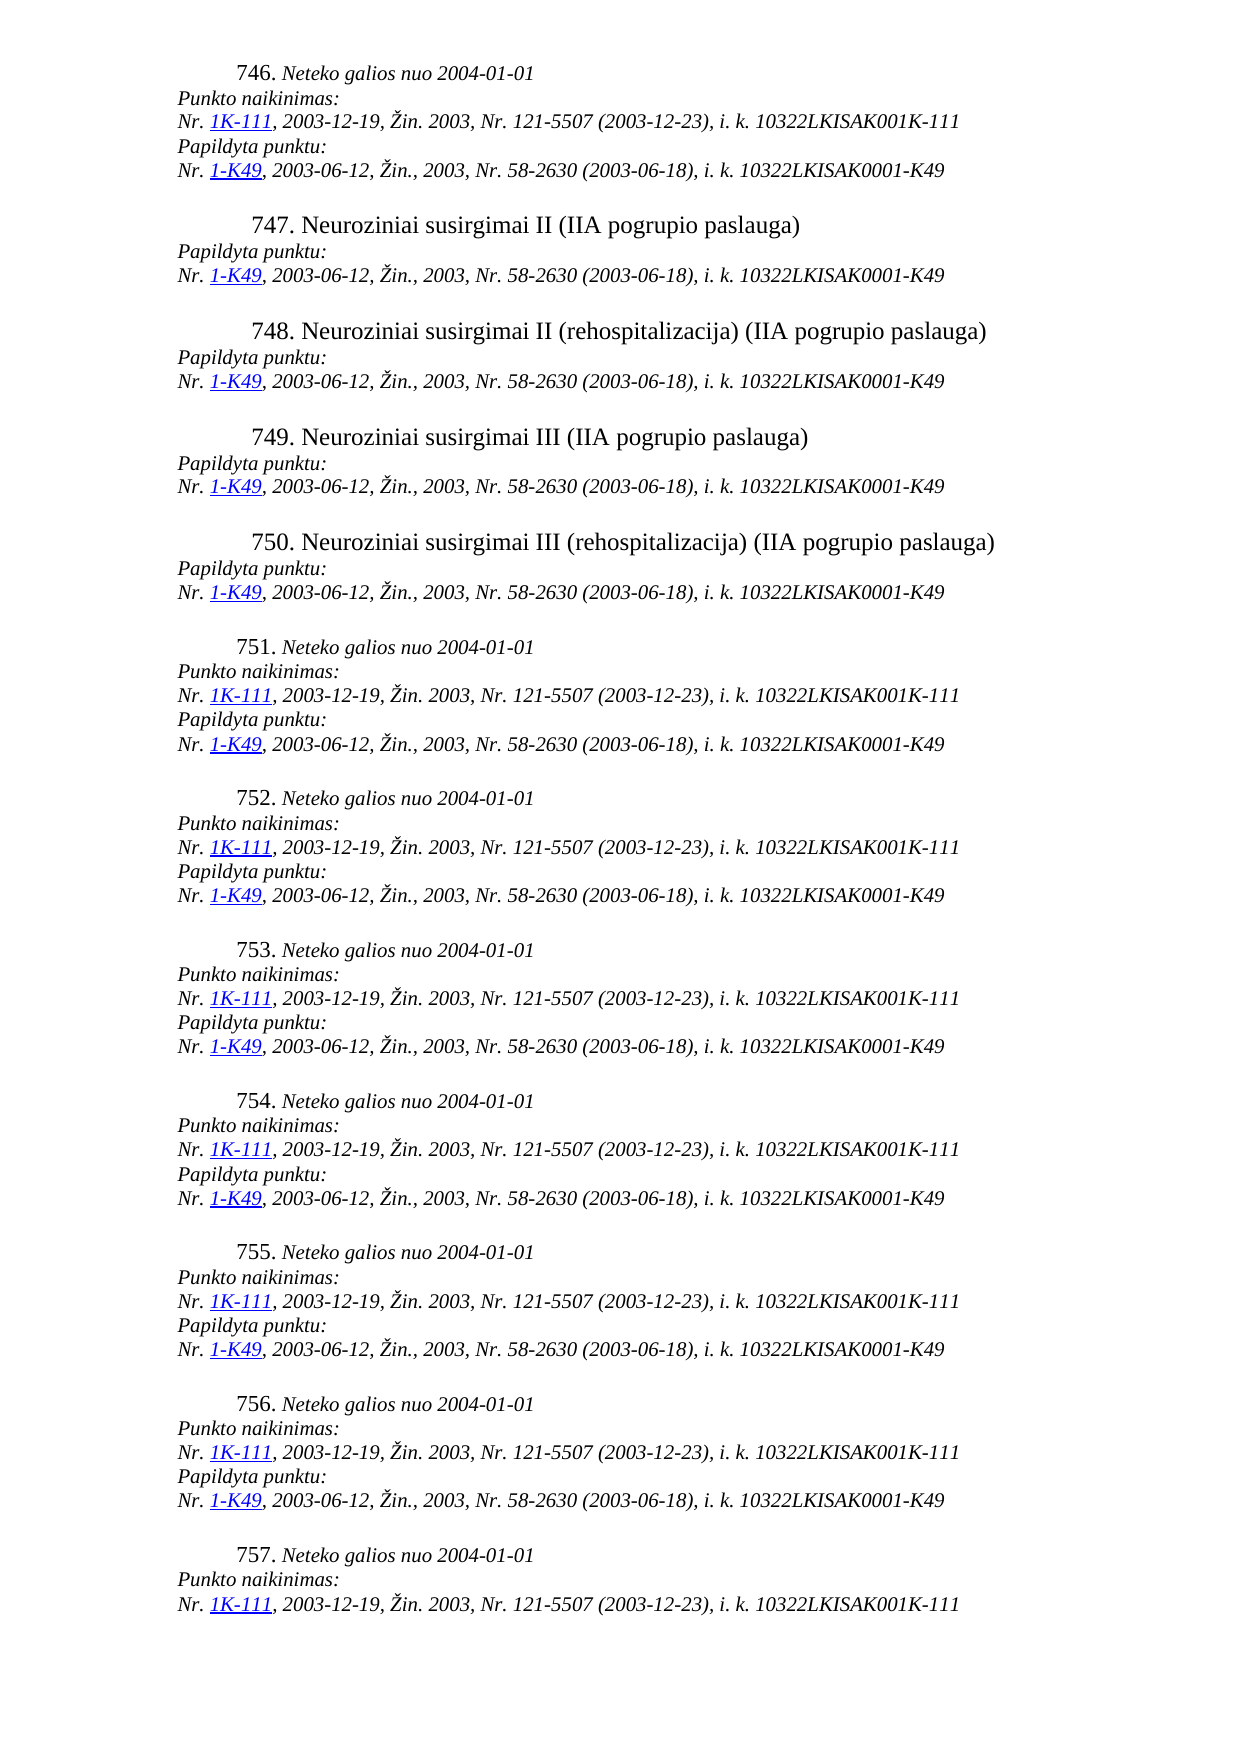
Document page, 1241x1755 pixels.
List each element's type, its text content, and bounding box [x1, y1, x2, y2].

text Papildyta punktu: [177, 1161, 1181, 1186]
text Papildyta punktu: [177, 707, 1181, 731]
text Nr. 1-K49, 2003-06-12, Žin., 2003, Nr. 58-2630 (2003-06-18), i. k. 10322LKISAK0001-K49 [177, 1337, 1181, 1361]
text Nr. 1K-111, 2003-12-19, Žin. 2003, Nr. 121-5507 (2003-12-23), i. k. 10322LKISAK001K-111 [177, 1440, 1181, 1464]
text Punkto naikinimas: [177, 1113, 1181, 1137]
text Nr. 1K-111, 2003-12-19, Žin. 2003, Nr. 121-5507 (2003-12-23), i. k. 10322LKISAK001K-111 [177, 1137, 1181, 1161]
text 747. Neuroziniai susirgimai II (IIA pogrupio paslauga) [177, 210, 1181, 239]
text Nr. 1-K49, 2003-06-12, Žin., 2003, Nr. 58-2630 (2003-06-18), i. k. 10322LKISAK0001-K49 [177, 263, 1181, 287]
text Nr. 1-K49, 2003-06-12, Žin., 2003, Nr. 58-2630 (2003-06-18), i. k. 10322LKISAK0001-K49 [177, 731, 1181, 756]
text Papildyta punktu: [177, 556, 1181, 580]
text Nr. 1-K49, 2003-06-12, Žin., 2003, Nr. 58-2630 (2003-06-18), i. k. 10322LKISAK0001-K49 [177, 369, 1181, 393]
text Papildyta punktu: [177, 345, 1181, 369]
text Nr. 1-K49, 2003-06-12, Žin., 2003, Nr. 58-2630 (2003-06-18), i. k. 10322LKISAK0001-K49 [177, 1488, 1181, 1512]
text Nr. 1K-111, 2003-12-19, Žin. 2003, Nr. 121-5507 (2003-12-23), i. k. 10322LKISAK001K-111 [177, 835, 1181, 859]
text 750. Neuroziniai susirgimai III (rehospitalizacija) (IIA pogrupio paslauga) [177, 527, 1181, 556]
text 754. Neteko galios nuo 2004-01-01 [177, 1087, 1181, 1113]
text 751. Neteko galios nuo 2004-01-01 [177, 633, 1181, 659]
text Nr. 1-K49, 2003-06-12, Žin., 2003, Nr. 58-2630 (2003-06-18), i. k. 10322LKISAK0001-K49 [177, 474, 1181, 498]
text Punkto naikinimas: [177, 85, 1181, 109]
text Punkto naikinimas: [177, 1416, 1181, 1440]
text Punkto naikinimas: [177, 1567, 1181, 1591]
text Papildyta punktu: [177, 133, 1181, 158]
text Papildyta punktu: [177, 239, 1181, 263]
text Punkto naikinimas: [177, 659, 1181, 683]
text 746. Neteko galios nuo 2004-01-01 [177, 59, 1181, 85]
text Punkto naikinimas: [177, 962, 1181, 986]
text 748. Neuroziniai susirgimai II (rehospitalizacija) (IIA pogrupio paslauga) [177, 316, 1181, 345]
text Nr. 1K-111, 2003-12-19, Žin. 2003, Nr. 121-5507 (2003-12-23), i. k. 10322LKISAK001K-111 [177, 986, 1181, 1010]
text 752. Neteko galios nuo 2004-01-01 [177, 784, 1181, 811]
text Nr. 1-K49, 2003-06-12, Žin., 2003, Nr. 58-2630 (2003-06-18), i. k. 10322LKISAK0001-K49 [177, 883, 1181, 907]
text Nr. 1-K49, 2003-06-12, Žin., 2003, Nr. 58-2630 (2003-06-18), i. k. 10322LKISAK0001-K49 [177, 1034, 1181, 1058]
text Nr. 1-K49, 2003-06-12, Žin., 2003, Nr. 58-2630 (2003-06-18), i. k. 10322LKISAK0001-K49 [177, 580, 1181, 604]
text 753. Neteko galios nuo 2004-01-01 [177, 936, 1181, 962]
text 755. Neteko galios nuo 2004-01-01 [177, 1238, 1181, 1265]
text Nr. 1K-111, 2003-12-19, Žin. 2003, Nr. 121-5507 (2003-12-23), i. k. 10322LKISAK001K-111 [177, 683, 1181, 707]
text Papildyta punktu: [177, 450, 1181, 474]
text 749. Neuroziniai susirgimai III (IIA pogrupio paslauga) [177, 422, 1181, 450]
text 757. Neteko galios nuo 2004-01-01 [177, 1541, 1181, 1567]
text Nr. 1K-111, 2003-12-19, Žin. 2003, Nr. 121-5507 (2003-12-23), i. k. 10322LKISAK001K-111 [177, 1591, 1181, 1616]
text Papildyta punktu: [177, 1010, 1181, 1034]
text Nr. 1K-111, 2003-12-19, Žin. 2003, Nr. 121-5507 (2003-12-23), i. k. 10322LKISAK001K-111 [177, 1289, 1181, 1313]
text Papildyta punktu: [177, 859, 1181, 883]
text Punkto naikinimas: [177, 1265, 1181, 1289]
text 756. Neteko galios nuo 2004-01-01 [177, 1390, 1181, 1416]
text Nr. 1K-111, 2003-12-19, Žin. 2003, Nr. 121-5507 (2003-12-23), i. k. 10322LKISAK001K-111 [177, 109, 1181, 133]
text Papildyta punktu: [177, 1313, 1181, 1337]
text Papildyta punktu: [177, 1464, 1181, 1488]
text Nr. 1-K49, 2003-06-12, Žin., 2003, Nr. 58-2630 (2003-06-18), i. k. 10322LKISAK0001-K49 [177, 1186, 1181, 1209]
text Nr. 1-K49, 2003-06-12, Žin., 2003, Nr. 58-2630 (2003-06-18), i. k. 10322LKISAK0001-K49 [177, 158, 1181, 182]
text Punkto naikinimas: [177, 811, 1181, 835]
